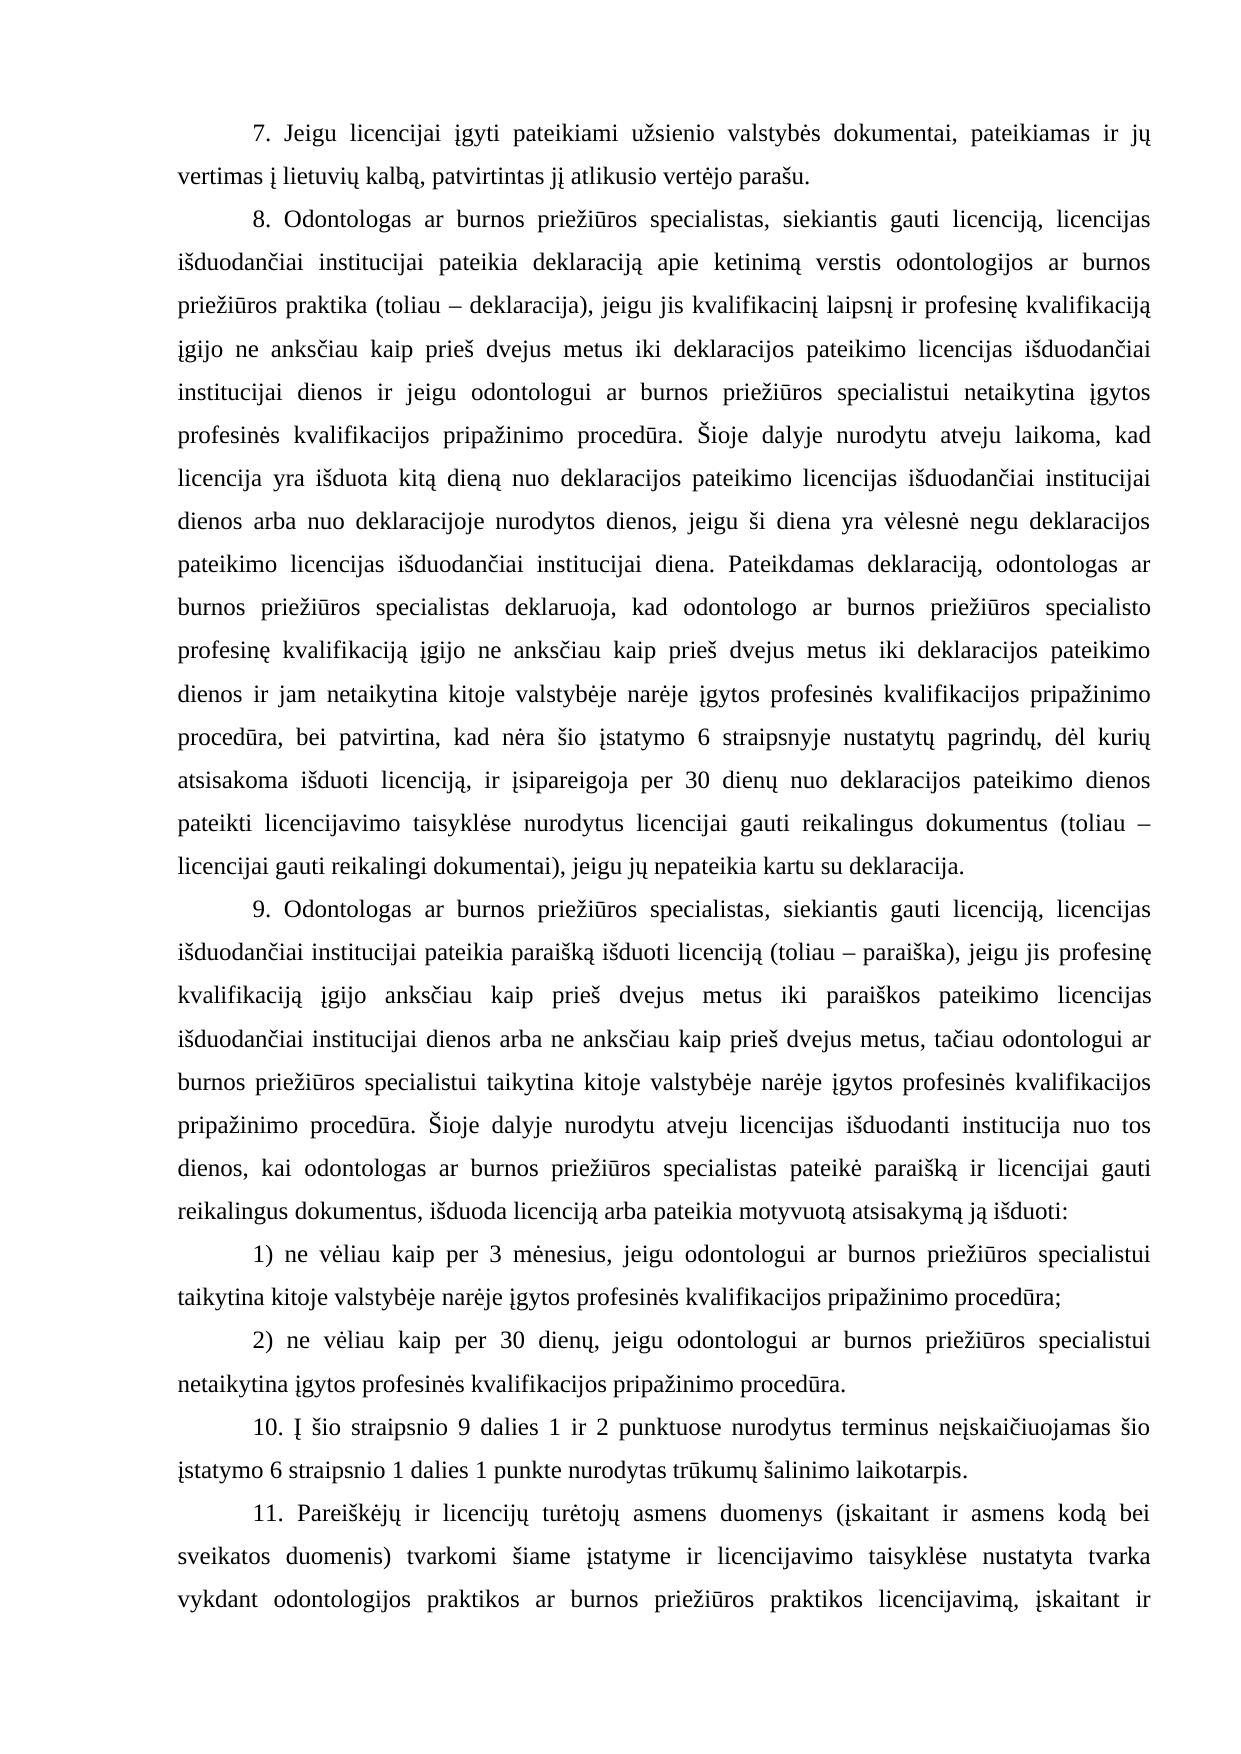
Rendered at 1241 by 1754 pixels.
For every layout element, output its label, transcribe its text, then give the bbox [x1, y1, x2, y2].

text 8. Odontologas ar burnos priežiūros specialistas, siekiantis gauti licenciją, licencijas išduodančiai institucijai pateikia deklaraciją apie ketinimą verstis odontologijos ar burnos priežiūros praktika (toliau – deklaracija), jeigu jis kvalifikacinį laipsnį ir profesinę kvalifikaciją įgijo ne anksčiau kaip prieš dvejus metus iki deklaracijos pateikimo licencijas išduodančiai institucijai dienos ir jeigu odontologui ar burnos priežiūros specialistui netaikytina įgytos profesinės kvalifikacijos pripažinimo procedūra. Šioje dalyje nurodytu atveju laikoma, kad licencija yra išduota kitą dieną nuo deklaracijos pateikimo licencijas išduodančiai institucijai dienos arba nuo deklaracijoje nurodytos dienos, jeigu ši diena yra vėlesnė negu deklaracijos pateikimo licencijas išduodančiai institucijai diena. Pateikdamas deklaraciją, odontologas ar burnos priežiūros specialistas deklaruoja, kad odontologo ar burnos priežiūros specialisto profesinę kvalifikaciją įgijo ne anksčiau kaip prieš dvejus metus iki deklaracijos pateikimo dienos ir jam netaikytina kitoje valstybėje narėje įgytos profesinės kvalifikacijos pripažinimo procedūra, bei patvirtina, kad nėra šio įstatymo 6 straipsnyje nustatytų pagrindų, dėl kurių atsisakoma išduoti licenciją, ir įsipareigoja per 30 dienų nuo deklaracijos pateikimo dienos pateikti licencijavimo taisyklėse nurodytus licencijai gauti reikalingus dokumentus (toliau – licencijai gauti reikalingi dokumentai), jeigu jų nepateikia kartu su deklaracija. [177, 204, 1152, 880]
text 9. Odontologas ar burnos priežiūros specialistas, siekiantis gauti licenciją, licencijas išduodančiai institucijai pateikia paraišką išduoti licenciją (toliau – paraiška), jeigu jis profesinę kvalifikaciją įgijo anksčiau kaip prieš dvejus metus iki paraiškos pateikimo licencijas išduodančiai institucijai dienos arba ne anksčiau kaip prieš dvejus metus, tačiau odontologui ar burnos priežiūros specialistui taikytina kitoje valstybėje narėje įgytos profesinės kvalifikacijos pripažinimo procedūra. Šioje dalyje nurodytu atveju licencijas išduodanti institucija nuo tos dienos, kai odontologas ar burnos priežiūros specialistas pateikė paraišką ir licencijai gauti reikalingus dokumentus, išduoda licenciją arba pateikia motyvuotą atsisakymą ją išduoti: [177, 894, 1152, 1225]
text 1) ne vėliau kaip per 3 mėnesius, jeigu odontologui ar burnos priežiūros specialistui taikytina kitoje valstybėje narėje įgytos profesinės kvalifikacijos pripažinimo procedūra; [177, 1239, 1152, 1311]
text 10. Į šio straipsnio 9 dalies 1 ir 2 punktuose nurodytus terminus neįskaičiuojamas šio įstatymo 6 straipsnio 1 dalies 1 punkte nurodytas trūkumų šalinimo laikotarpis. [177, 1412, 1152, 1484]
text 11. Pareiškėjų ir licencijų turėtojų asmens duomenys (įskaitant ir asmens kodą bei sveikatos duomenis) tvarkomi šiame įstatyme ir licencijavimo taisyklėse nustatyta tvarka vykdant odontologijos praktikos ar burnos priežiūros praktikos licencijavimą, įskaitant ir [177, 1498, 1152, 1613]
text 2) ne vėliau kaip per 30 dienų, jeigu odontologui ar burnos priežiūros specialistui netaikytina įgytos profesinės kvalifikacijos pripažinimo procedūra. [177, 1326, 1152, 1397]
text 7. Jeigu licencijai įgyti pateikiami užsienio valstybės dokumentai, pateikiamas ir jų vertimas į lietuvių kalbą, patvirtintas jį atlikusio vertėjo parašu. [177, 118, 1152, 190]
